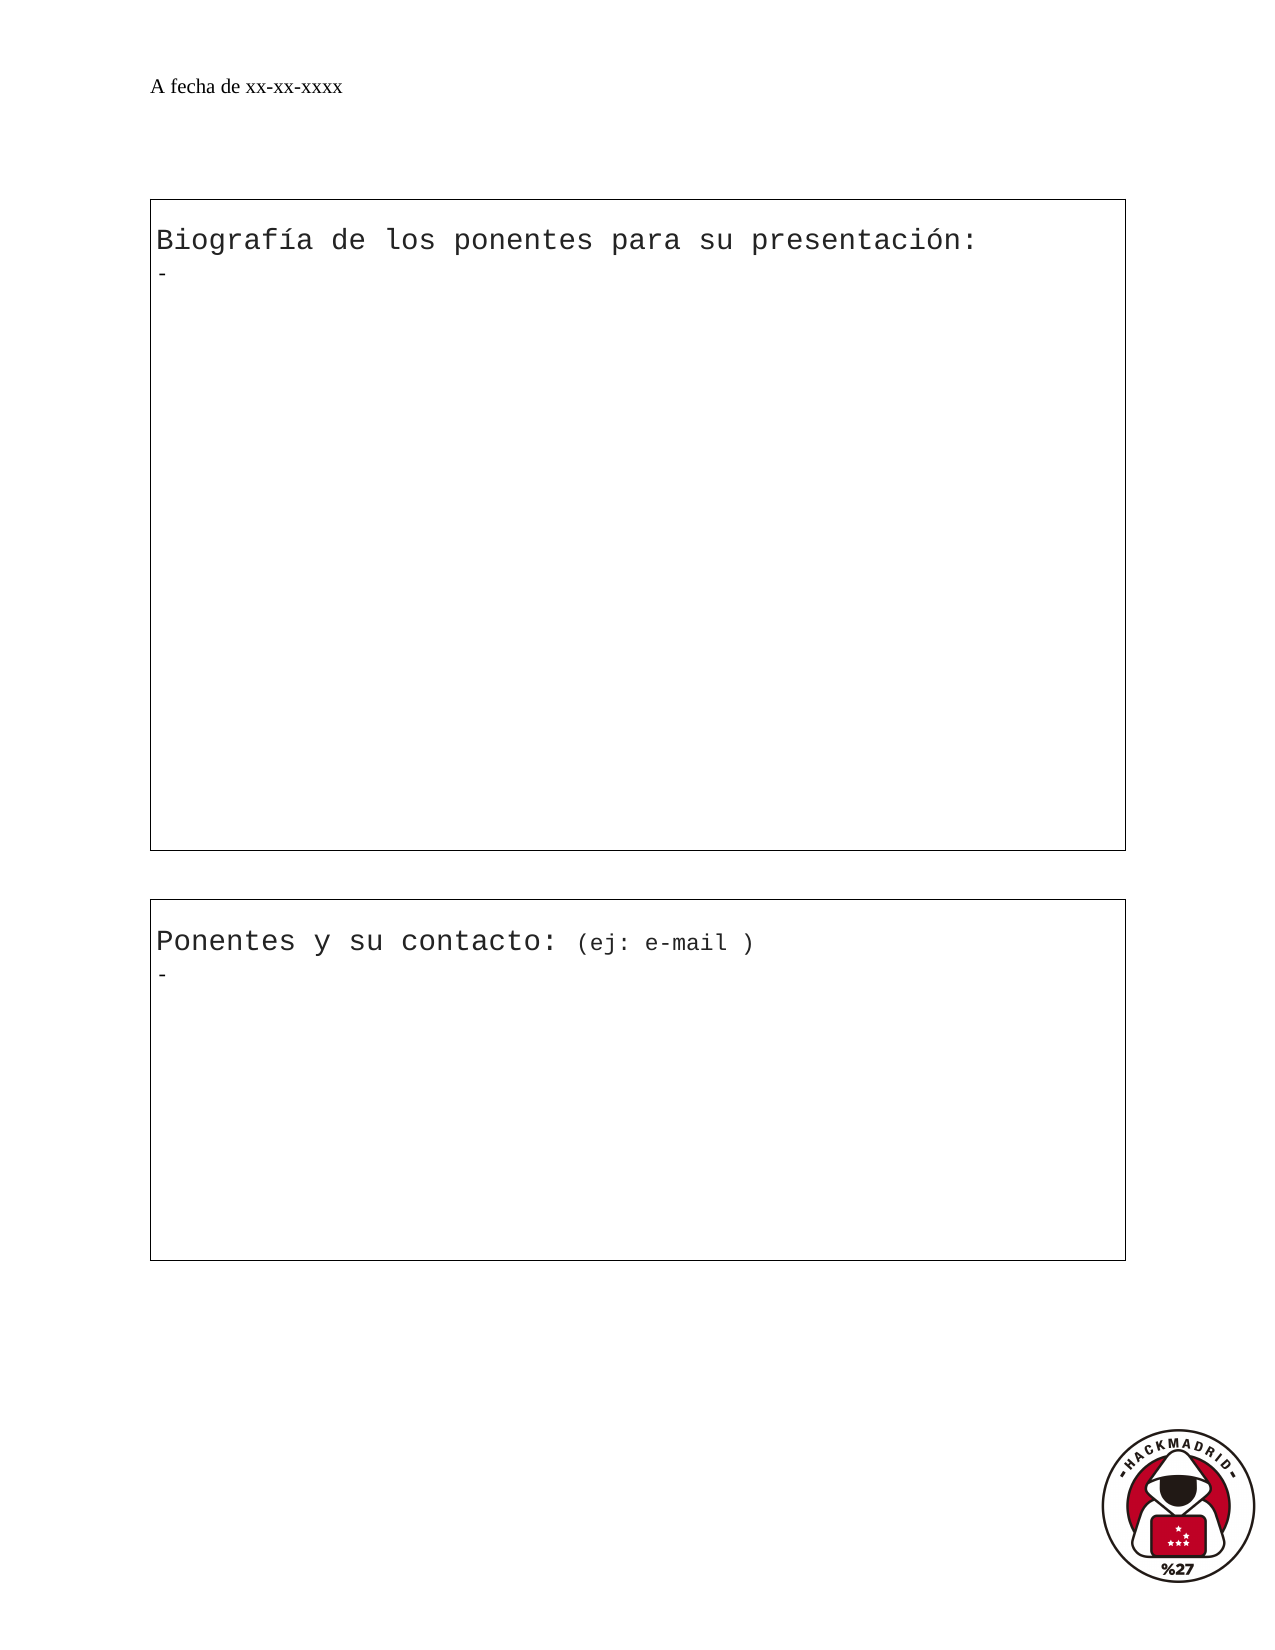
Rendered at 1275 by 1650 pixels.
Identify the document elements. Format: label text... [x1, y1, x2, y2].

picture [1094, 1423, 1263, 1589]
table_header Biografía de los ponentes para su presentación: - [151, 200, 1125, 850]
table_header Ponentes y su contacto: (ej: e-mail ) - [151, 900, 1125, 1260]
